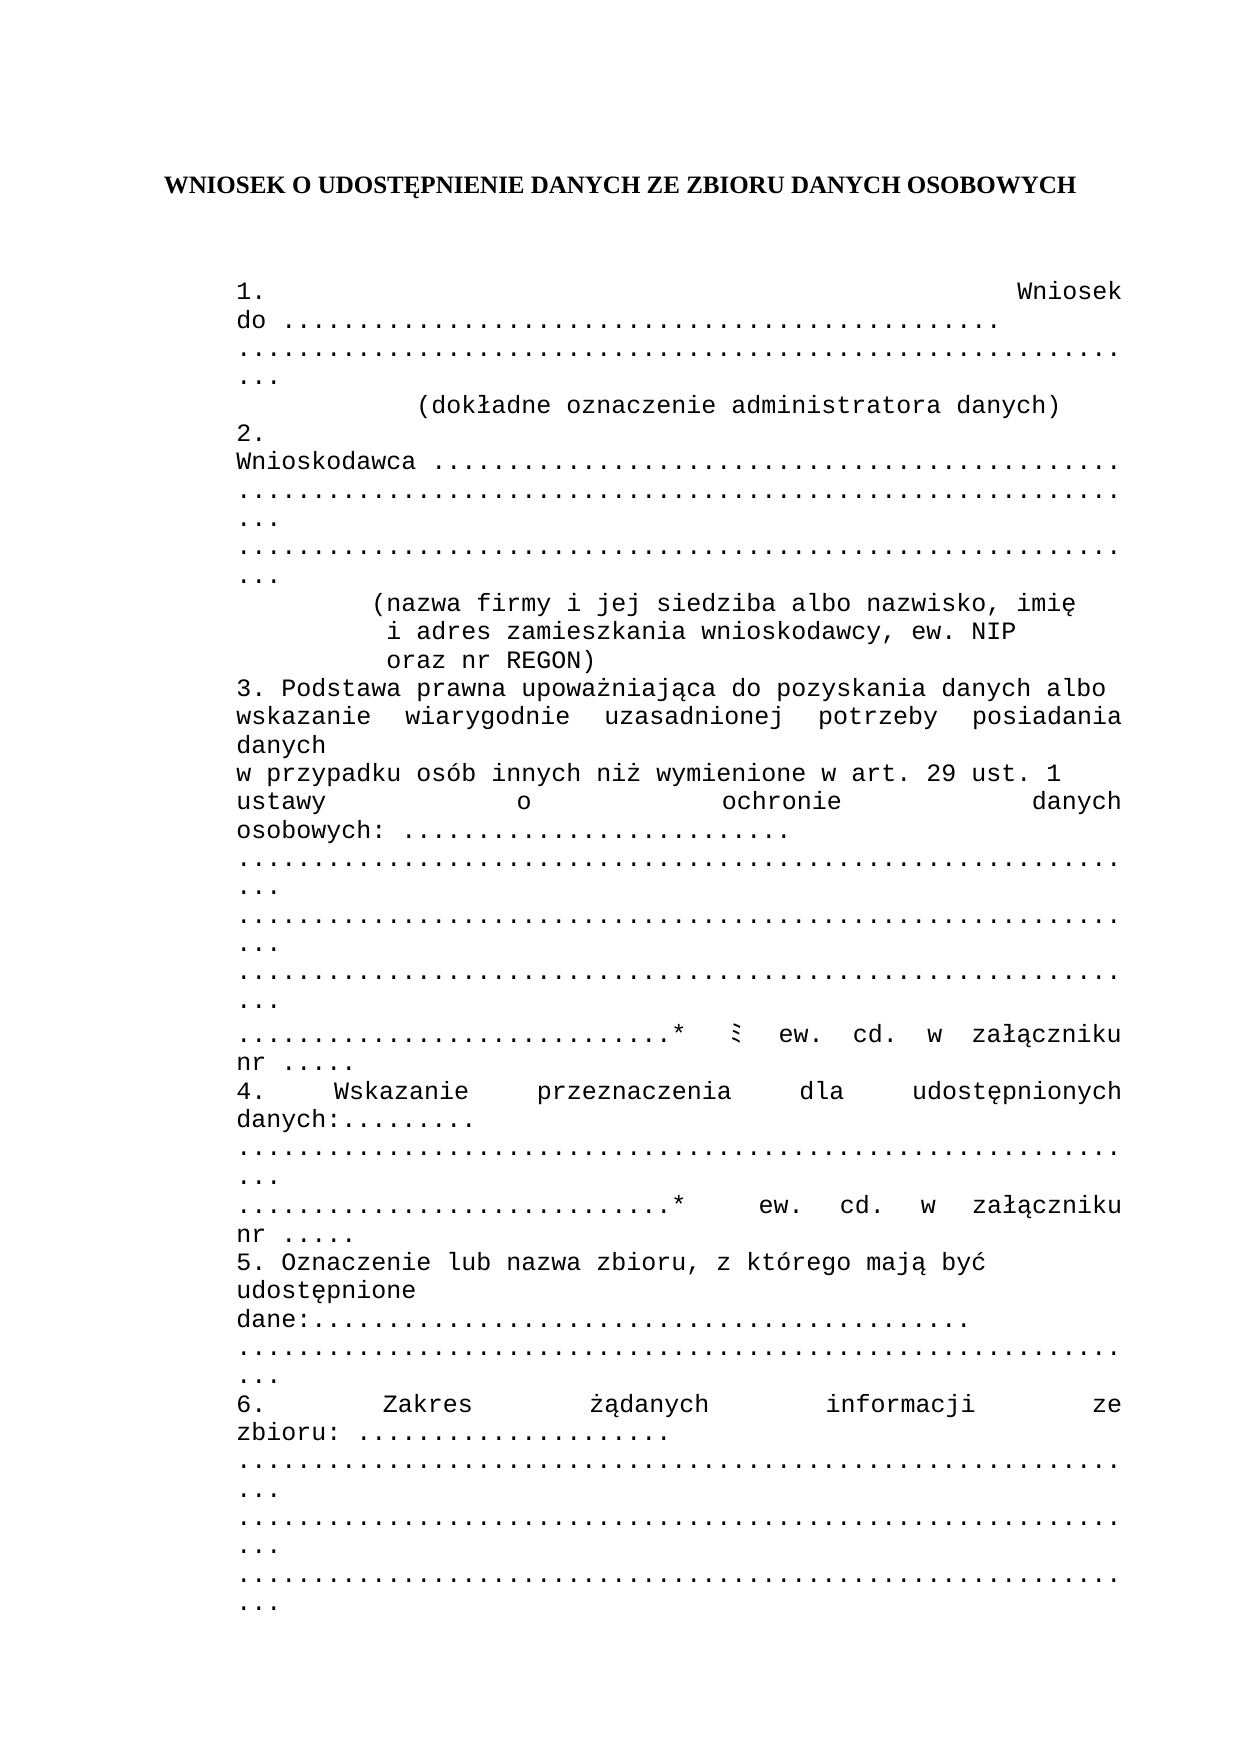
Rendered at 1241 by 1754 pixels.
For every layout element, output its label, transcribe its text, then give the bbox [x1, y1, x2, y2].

text ustawy o ochronie danych osobowych: .......................... [236, 789, 1122, 846]
text udostępnione dane:............................................ [236, 1278, 1122, 1335]
text .............................................................. [236, 902, 1122, 959]
text 3. Podstawa prawna upoważniająca do pozyskania danych albo [236, 676, 1122, 704]
text .............................................................. [236, 477, 1122, 534]
text wskazanie wiarygodnie uzasadnionej potrzeby posiadania danych [236, 704, 1122, 761]
text .............................................................. [236, 336, 1122, 392]
text (nazwa firmy i jej siedziba albo nazwisko, imię [236, 591, 1122, 619]
text (dokładne oznaczenie administratora danych) [236, 392, 1122, 421]
text .............................*  ew. cd. w załączniku nr ..... [236, 1192, 1122, 1250]
text .............................* ﾐ ew. cd. w załączniku nr ..... [236, 1016, 1122, 1078]
text i adres zamieszkania wnioskodawcy, ew. NIP [236, 619, 1122, 647]
text .............................................................. [236, 1448, 1122, 1505]
text .............................................................. [236, 959, 1122, 1016]
text .............................................................. [236, 1135, 1122, 1192]
subtitle WNIOSEK O UDOSTĘPNIENIE DANYCH ZE ZBIORU DANYCH OSOBOWYCH [118, 171, 1122, 198]
text w przypadku osób innych niż wymienione w art. 29 ust. 1 [236, 761, 1122, 789]
text .............................................................. [236, 846, 1122, 902]
text .............................................................. [236, 534, 1122, 591]
text .............................................................. [236, 1505, 1122, 1561]
text 4. Wskazanie przeznaczenia dla udostępnionych danych:......... [236, 1078, 1122, 1135]
text .............................................................. [236, 1335, 1122, 1391]
text 5. Oznaczenie lub nazwa zbioru, z którego mają być [236, 1250, 1122, 1278]
text .............................................................. [236, 1561, 1122, 1618]
text oraz nr REGON) [236, 647, 1122, 676]
text 6. Zakres żądanych informacji ze zbioru: ..................... [236, 1391, 1122, 1448]
text 2. Wnioskodawca .............................................. [236, 421, 1122, 477]
text 1. Wniosek do ................................................ [236, 279, 1122, 336]
